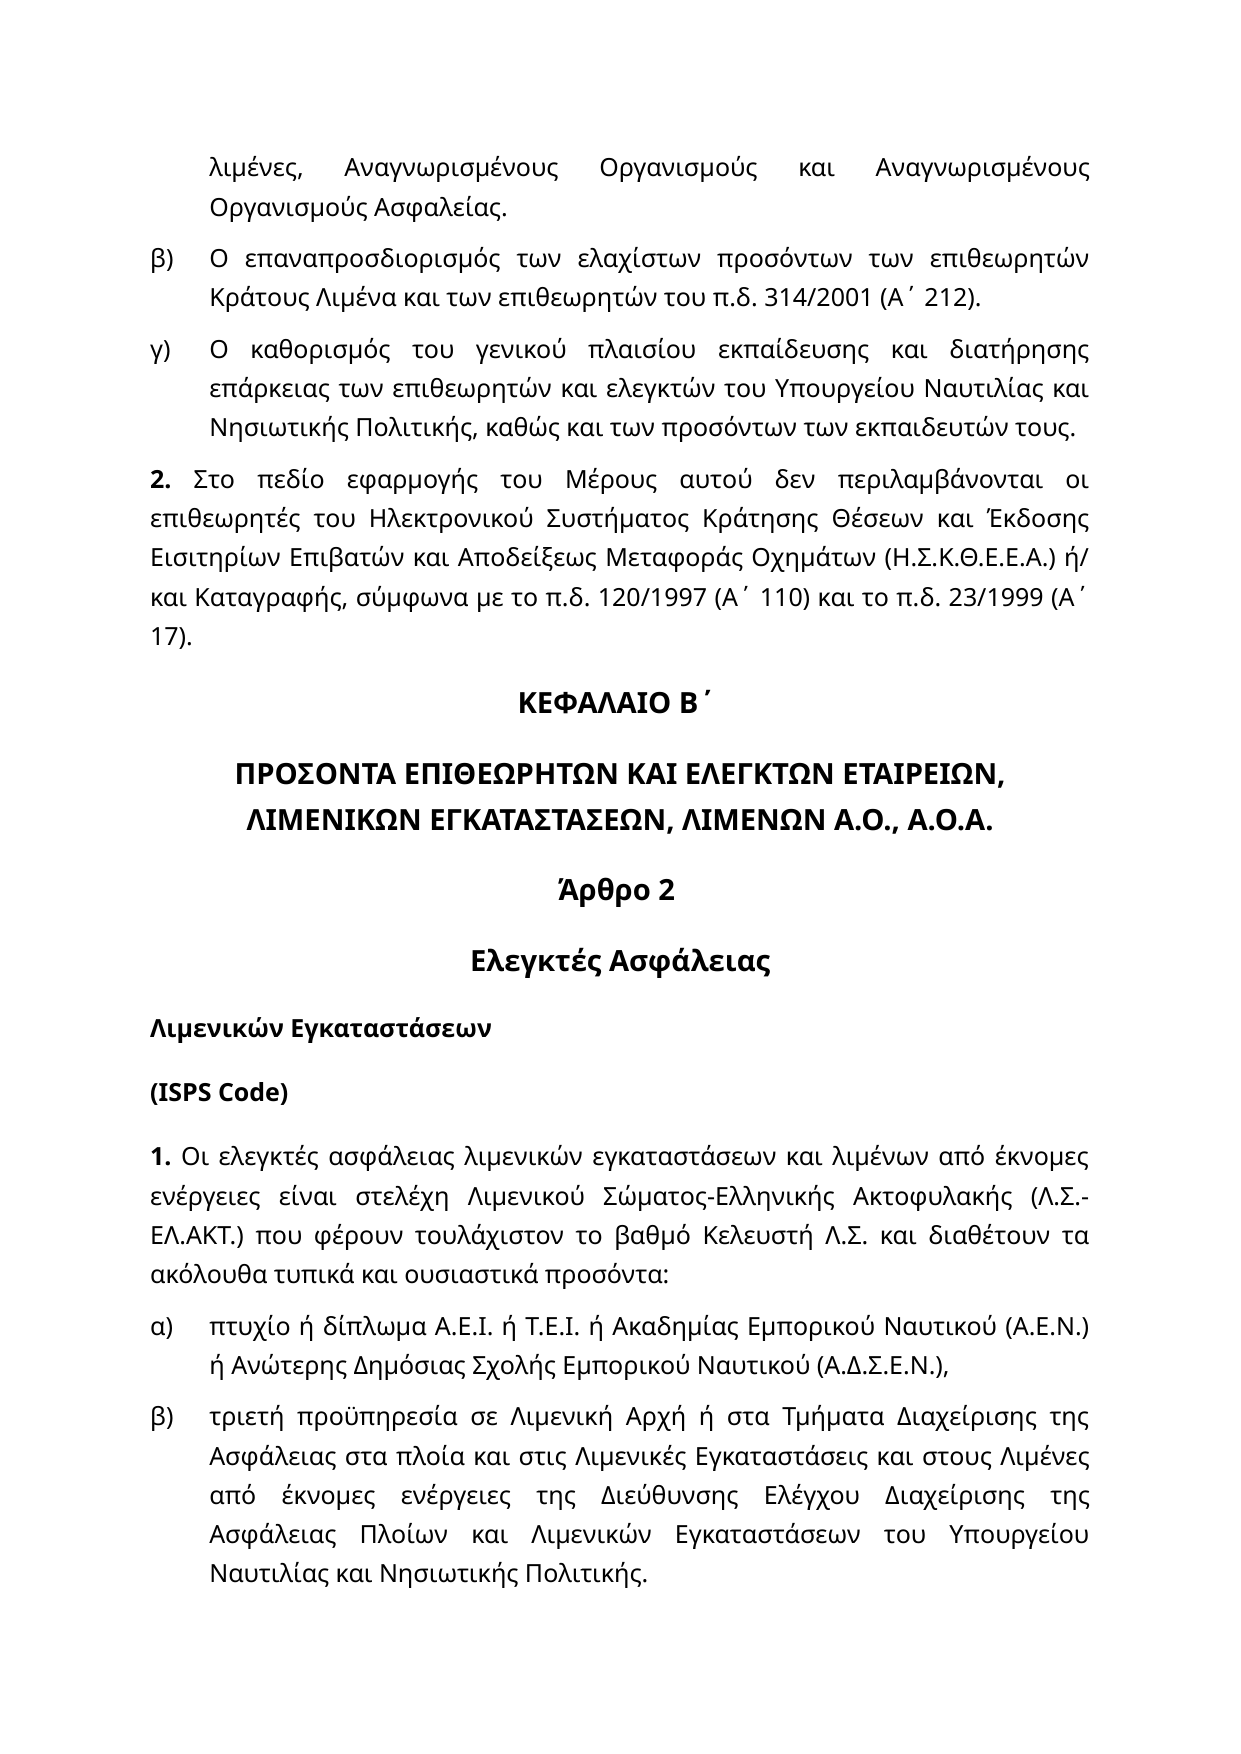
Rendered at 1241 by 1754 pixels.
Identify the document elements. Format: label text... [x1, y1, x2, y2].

subtitle ΚΕΦΑΛΑΙΟ Β΄ [150, 682, 1090, 722]
text (ISPS Code) [150, 1075, 1090, 1109]
list β) τριετή προϋπηρεσία σε Λιμενική Αρχή ή στα Τμήματα Διαχείρισης της Ασφάλειας στα πλοία και στις Λιμενικές Εγκαταστάσεις και στους Λιμένες από έκνομες ενέργειες της Διεύθυνσης Ελέγχου Διαχείρισης της Ασφάλειας Πλοίων και Λιμενικών Εγκαταστάσεων του Υπουργείου Ναυτιλίας και Νησιωτικής Πολιτικής. [150, 1399, 1090, 1590]
list λιμένες, Αναγνωρισμένους Οργανισμούς και Αναγνωρισμένους Οργανισμούς Ασφαλείας. [150, 150, 1090, 223]
list β) Ο επαναπροσδιορισμός των ελαχίστων προσόντων των επιθεωρητών Κράτους Λιμένα και των επιθεωρητών του π.δ. 314/2001 (Α΄ 212). [150, 241, 1090, 314]
text Λιμενικών Εγκαταστάσεων [150, 1011, 1090, 1045]
list γ) Ο καθορισμός του γενικού πλαισίου εκπαίδευσης και διατήρησης επάρκειας των επιθεωρητών και ελεγκτών του Υπουργείου Ναυτιλίας και Νησιωτικής Πολιτικής, καθώς και των προσόντων των εκπαιδευτών τους. [150, 332, 1090, 444]
text 1. Οι ελεγκτές ασφάλειας λιμενικών εγκαταστάσεων και λιμένων από έκνομες ενέργειες είναι στελέχη Λιμενικού Σώματος-Ελληνικής Ακτοφυλακής (Λ.Σ.-ΕΛ.ΑΚΤ.) που φέρουν τουλάχιστον το βαθμό Κελευστή Λ.Σ. και διαθέτουν τα ακόλουθα τυπικά και ουσιαστικά προσόντα: [150, 1139, 1090, 1291]
list α) πτυχίο ή δίπλωμα Α.Ε.Ι. ή Τ.Ε.Ι. ή Ακαδημίας Εμπορικού Ναυτικού (Α.Ε.Ν.) ή Ανώτερης Δημόσιας Σχολής Εμπορικού Ναυτικού (Α.Δ.Σ.Ε.Ν.), [150, 1308, 1090, 1381]
subtitle Άρθρο 2 [150, 869, 1090, 909]
subtitle ΠΡΟΣΟΝΤΑ ΕΠΙΘΕΩΡΗΤΩΝ ΚΑΙ ΕΛΕΓΚΤΩΝ ΕΤΑΙΡΕΙΩΝ, ΛΙΜΕΝΙΚΩΝ ΕΓΚΑΤΑΣΤΑΣΕΩΝ, ΛΙΜΕΝΩΝ Α.Ο., Α.Ο.Α. [150, 753, 1090, 838]
subtitle Ελεγκτές Ασφάλειας [150, 940, 1090, 980]
text 2. Στο πεδίο εφαρμογής του Μέρους αυτού δεν περιλαμβάνονται οι επιθεωρητές του Ηλεκτρονικού Συστήματος Κράτησης Θέσεων και Έκδοσης Εισιτηρίων Επιβατών και Αποδείξεως Μεταφοράς Οχημάτων (Η.Σ.Κ.Θ.Ε.Ε.Α.) ή/ και Καταγραφής, σύμφωνα με τo π.δ. 120/1997 (Α΄ 110) και το π.δ. 23/1999 (Α΄ 17). [150, 462, 1090, 652]
